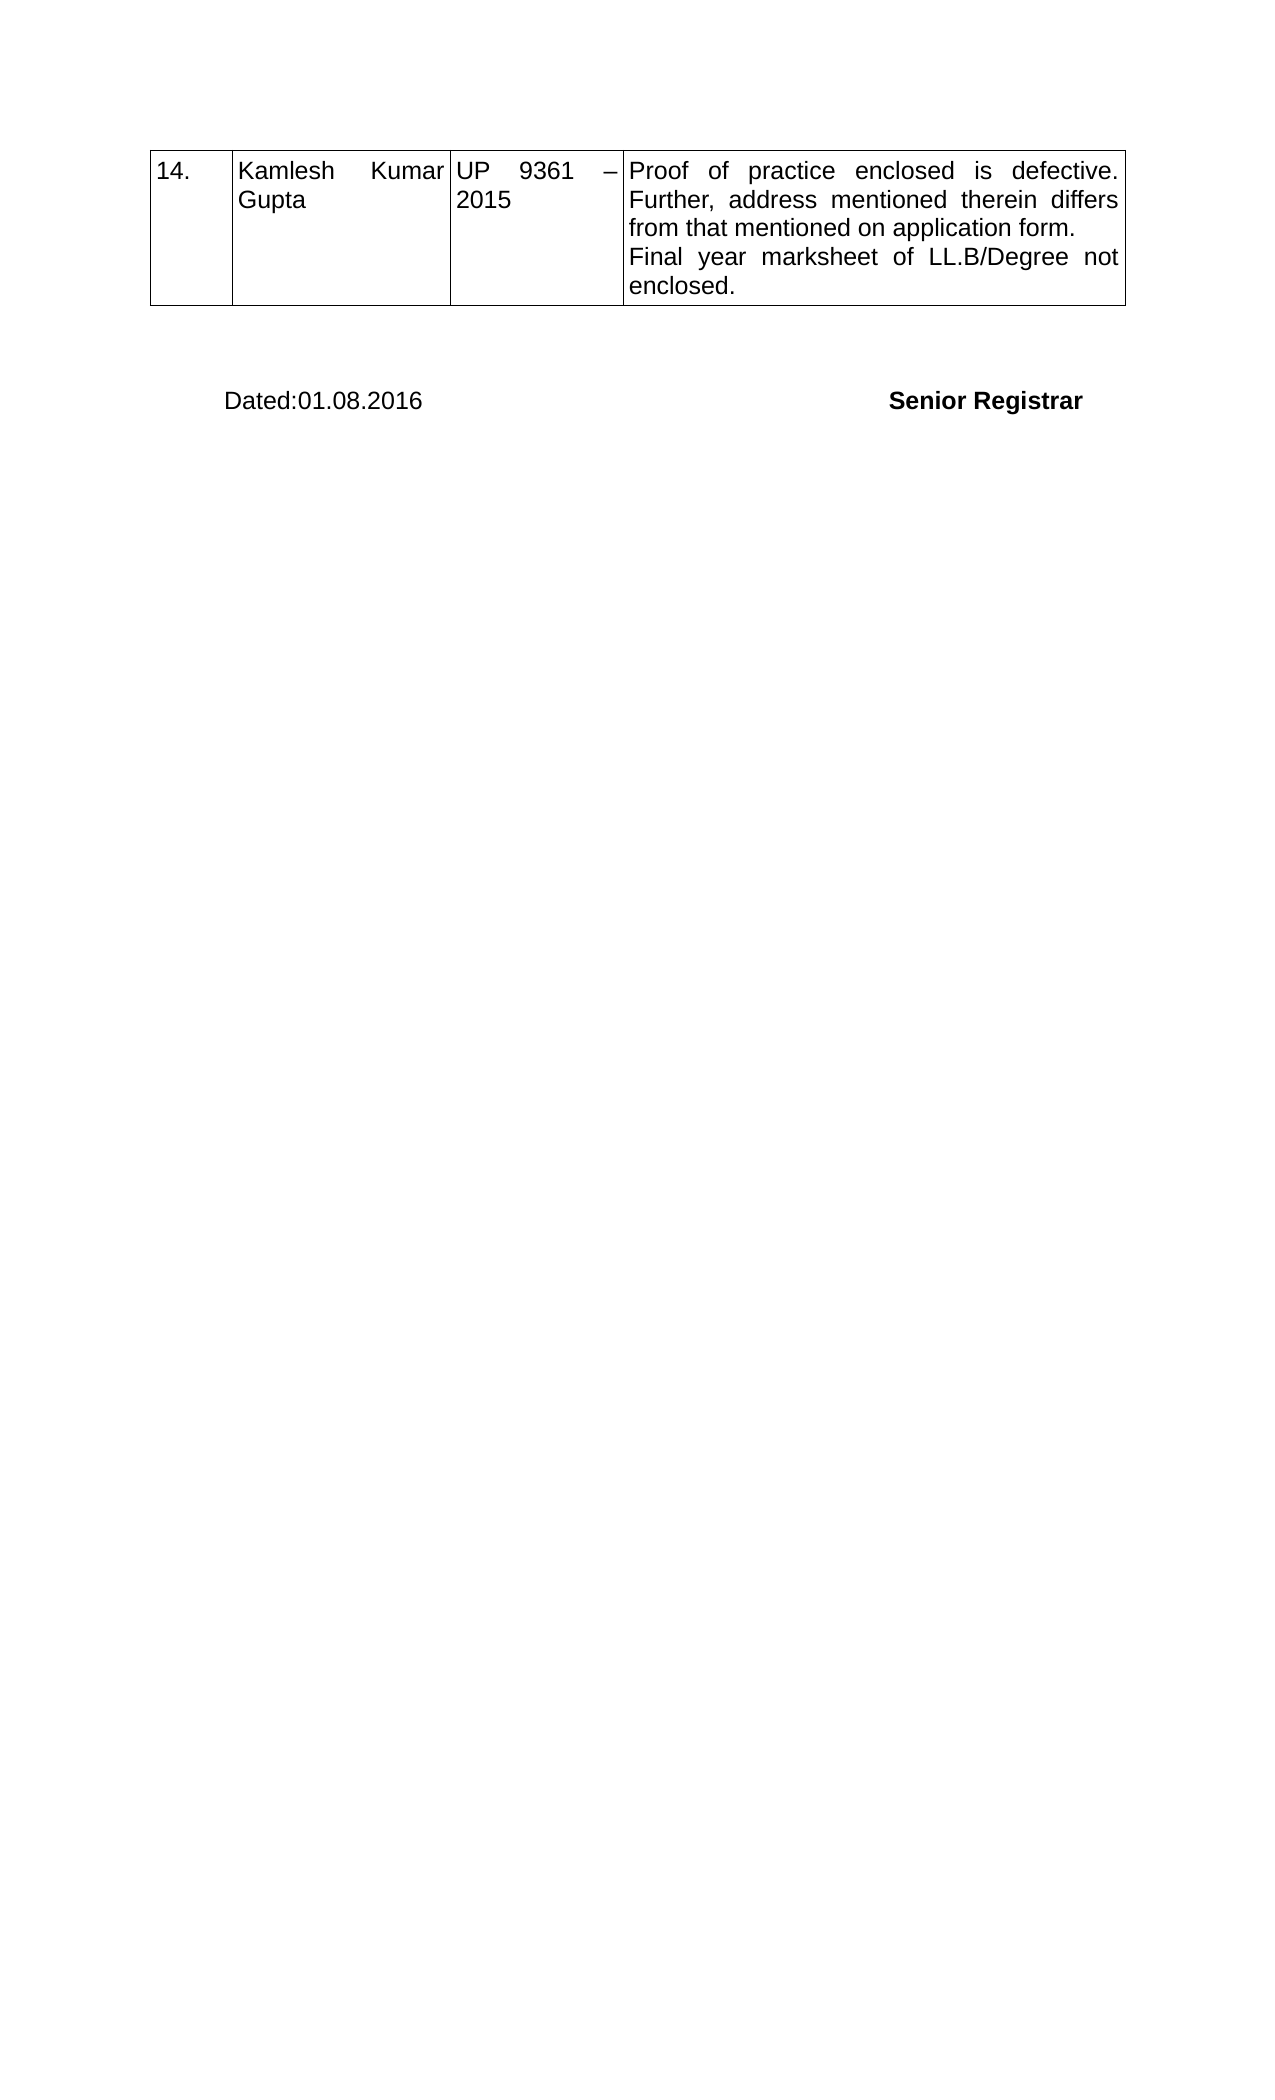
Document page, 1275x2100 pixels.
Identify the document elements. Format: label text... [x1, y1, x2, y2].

table_cell Kamlesh Kumar Gupta [233, 151, 450, 305]
table_cell Proof of practice enclosed is defective. Further, address mentioned therein differs from that mentioned on application form. Final year marksheet of LL.B/Degree not enclosed. [624, 151, 1125, 305]
text Dated: 01.08.2016 Senior Registrar [150, 380, 1125, 416]
table_cell 14. [151, 151, 232, 305]
table_cell UP 9361 – 2015 [451, 151, 623, 305]
